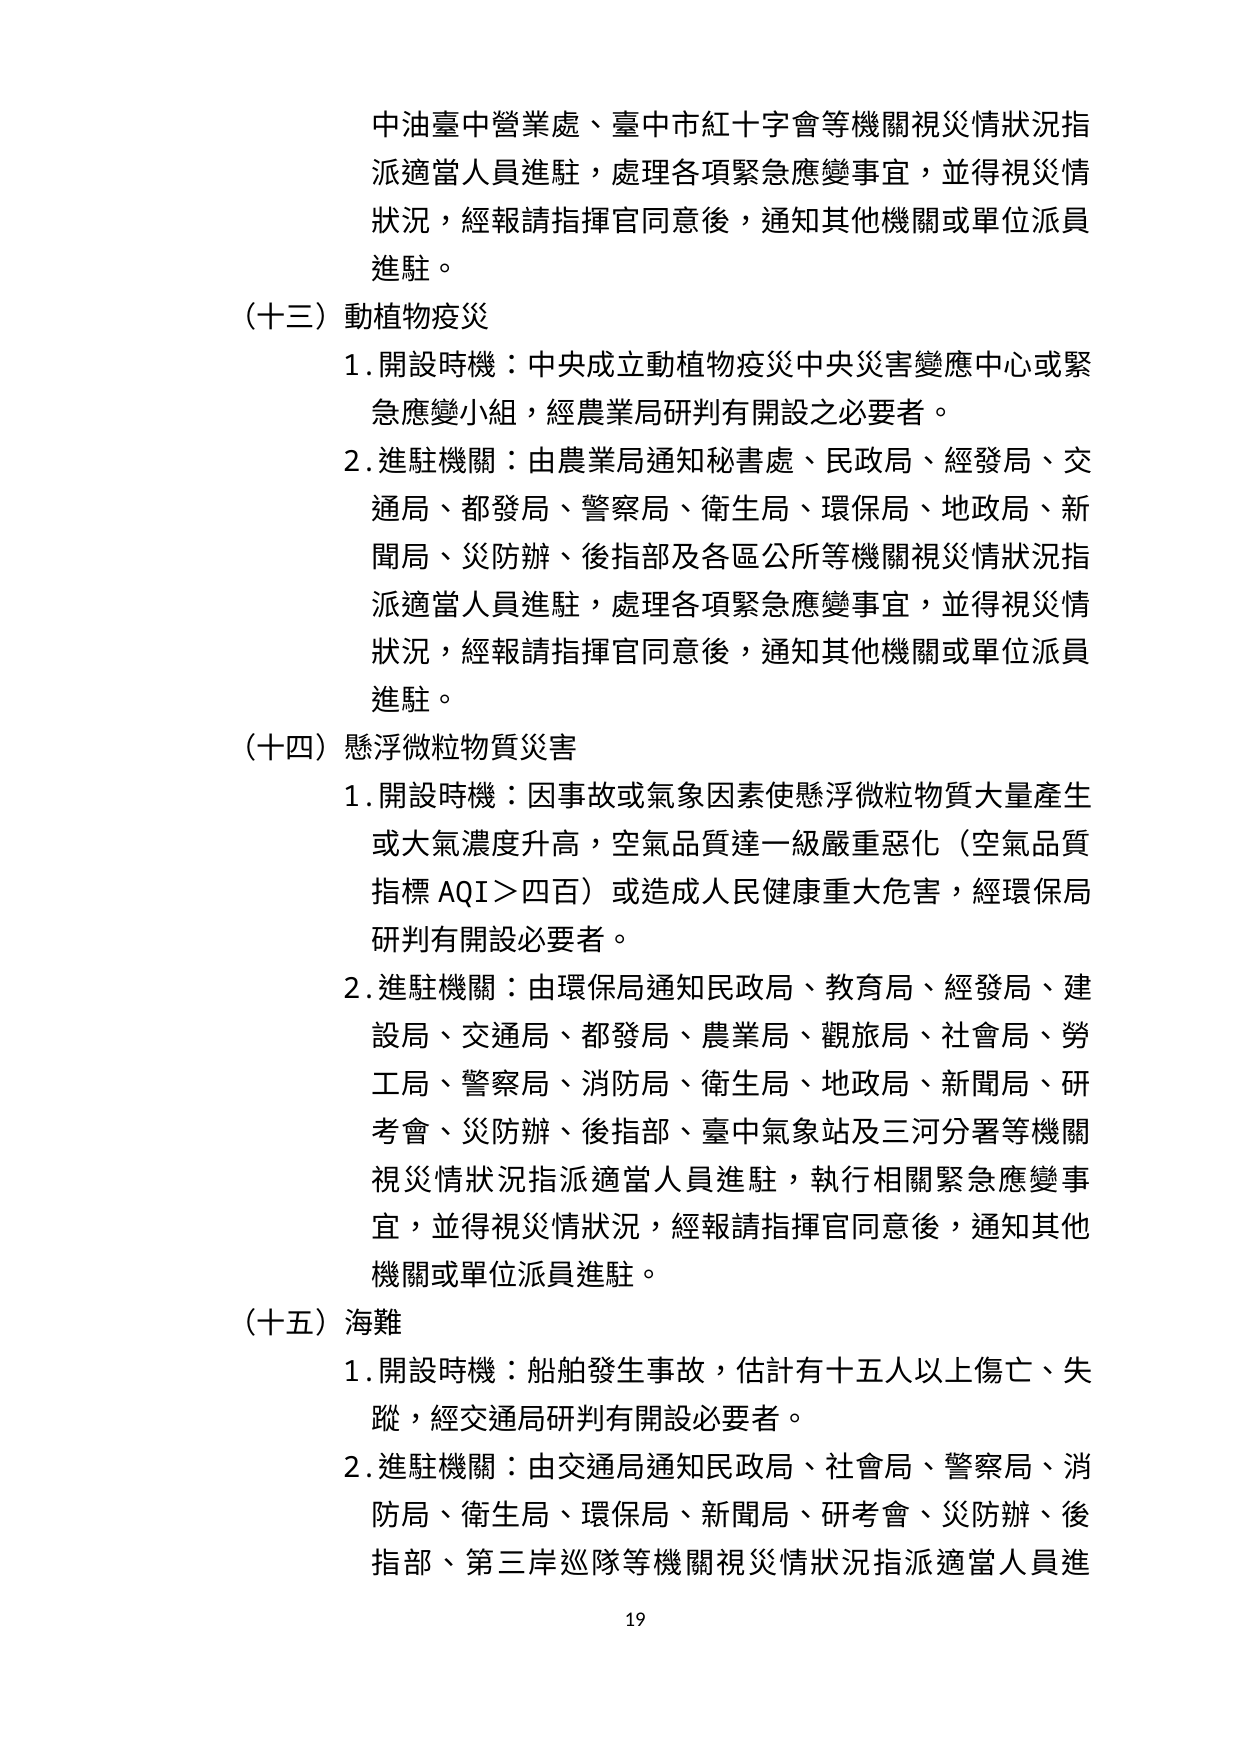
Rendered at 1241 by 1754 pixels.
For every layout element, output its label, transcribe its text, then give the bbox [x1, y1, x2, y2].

text 1.開設時機：船舶發生事故，估計有十五人以上傷亡、失蹤，經交通局研判有開設必要者。 [343, 1343, 1092, 1439]
text 1.開設時機：因事故或氣象因素使懸浮微粒物質大量產生或大氣濃度升高，空氣品質達一級嚴重惡化（空氣品質指標AQI＞四百）或造成人民健康重大危害，經環保局研判有開設必要者。 [343, 768, 1092, 960]
text 2.進駐機關：由交通局通知民政局、社會局、警察局、消防局、衛生局、環保局、新聞局、研考會、災防辦、後指部、第三岸巡隊等機關視災情狀況指派適當人員進 [343, 1439, 1092, 1583]
text 2.進駐機關：由環保局通知民政局、教育局、經發局、建設局、交通局、都發局、農業局、觀旅局、社會局、勞工局、警察局、消防局、衛生局、地政局、新聞局、研考會、災防辦、後指部、臺中氣象站及三河分署等機關視災情狀況指派適當人員進駐，執行相關緊急應變事宜，並得視災情狀況，經報請指揮官同意後，通知其他機關或單位派員進駐。 [343, 960, 1092, 1295]
text 1.開設時機：中央成立動植物疫災中央災害變應中心或緊急應變小組，經農業局研判有開設之必要者。 [343, 337, 1092, 433]
text 2.進駐機關：由農業局通知秘書處、民政局、經發局、交通局、都發局、警察局、衛生局、環保局、地政局、新聞局、災防辦、後指部及各區公所等機關視災情狀況指派適當人員進駐，處理各項緊急應變事宜，並得視災情狀況，經報請指揮官同意後，通知其他機關或單位派員進駐。 [343, 433, 1092, 720]
text 中油臺中營業處、臺中市紅十字會等機關視災情狀況指派適當人員進駐，處理各項緊急應變事宜，並得視災情狀況，經報請指揮官同意後，通知其他機關或單位派員進駐。 [343, 97, 1092, 289]
text （十五）海難 [227, 1295, 1092, 1343]
text （十三）動植物疫災 [227, 289, 1092, 337]
text （十四）懸浮微粒物質災害 [227, 720, 1092, 768]
